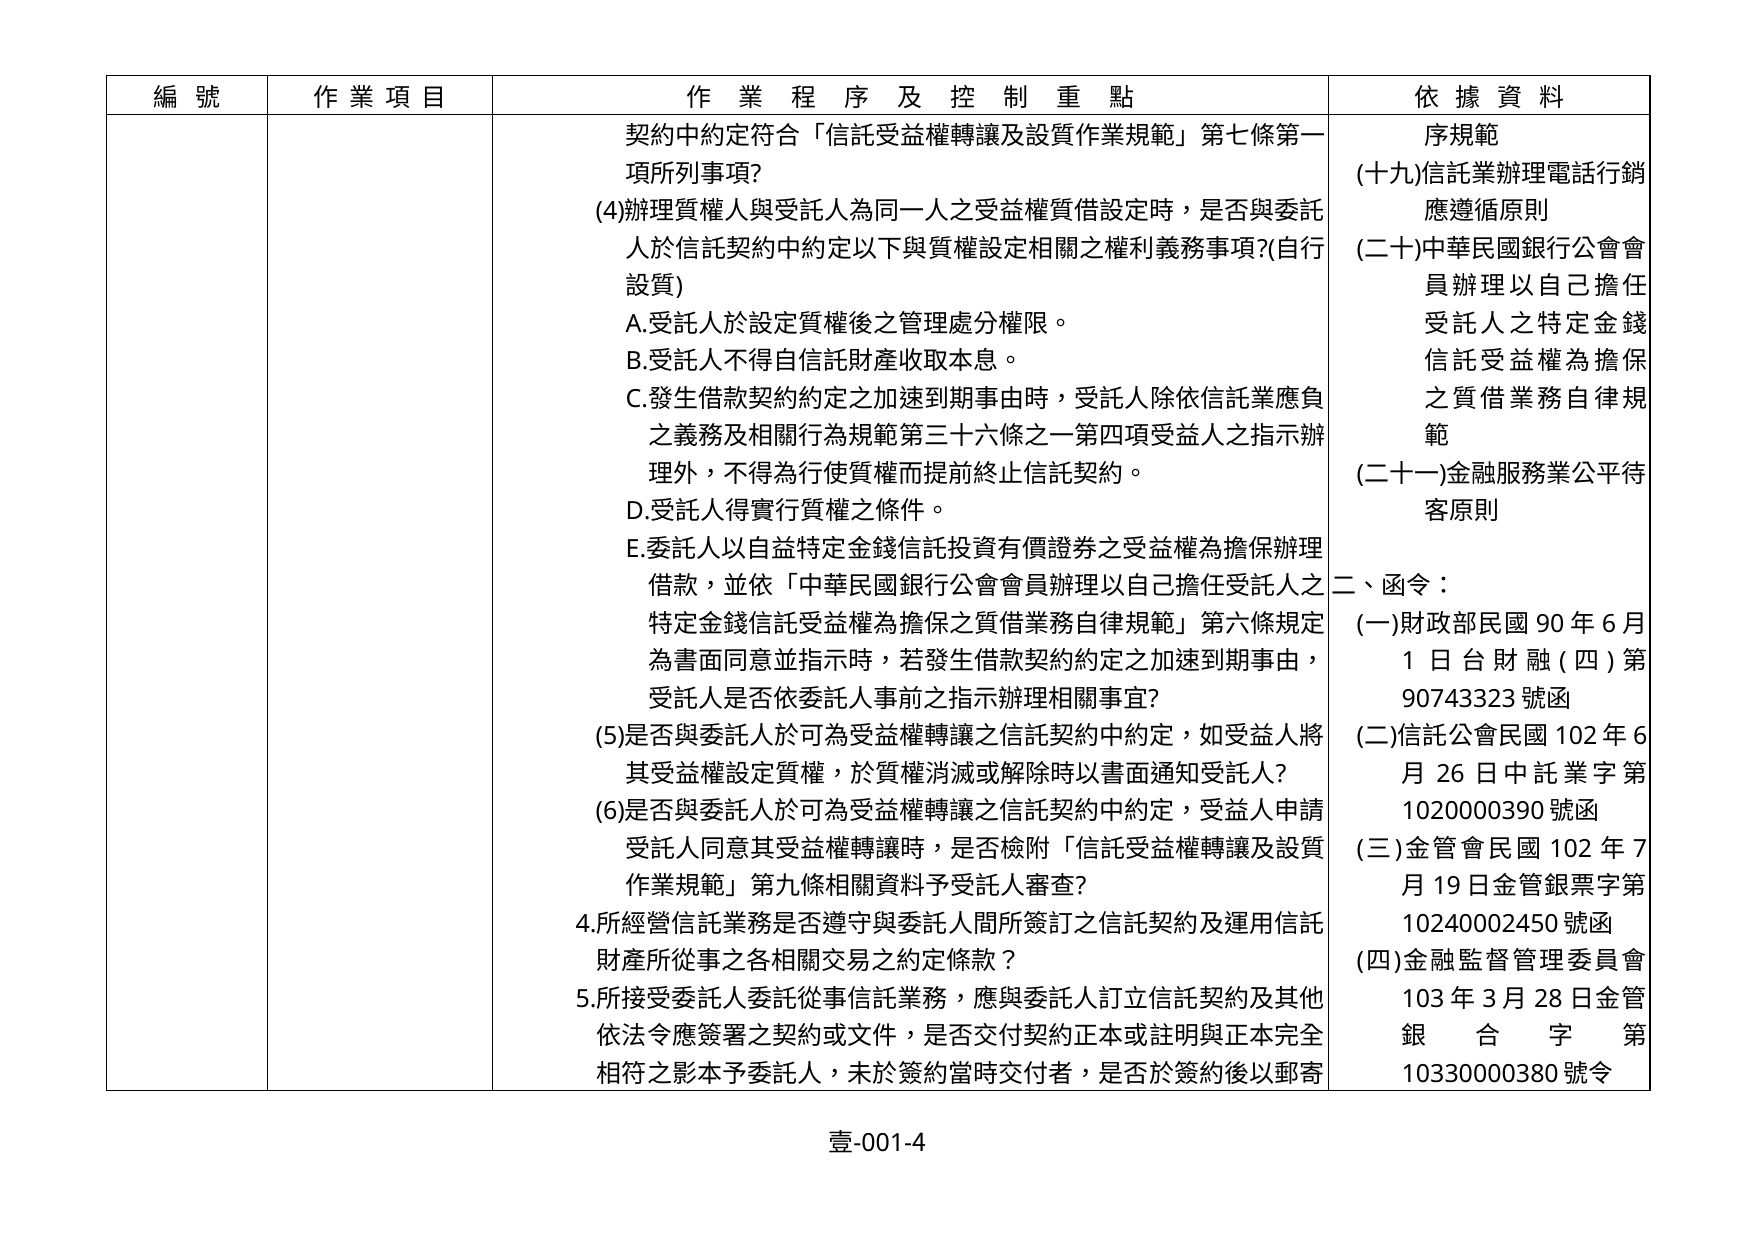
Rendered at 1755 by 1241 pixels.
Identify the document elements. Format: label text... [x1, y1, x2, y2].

table_header 編 號 [107, 76, 267, 113]
table_cell [107, 115, 267, 1089]
table_header [184, 0, 217, 17]
table_cell 序規範 (十九)信託業辦理電話行銷應遵循原則 (二十)中華民國銀行公會會員辦理以自己擔任受託人之特定金錢信託受益權為擔保之質借業務自律規範 (二十一)金融服務業公平待客原則 二、函令： (一)財政部民國90年6月1日台財融(四)第90743323號函 (二)信託公會民國102年6月26日中託業字第1020000390號函 (三)金管會民國102年7月19日金管銀票字第10240002450號函 (四)金融監督管理委員會103年3月28日金管銀合字第10330000380號令 [1329, 115, 1649, 1089]
table_cell 契約中約定符合「信託受益權轉讓及設質作業規範」第七條第一項所列事項? (4)辦理質權人與受託人為同一人之受益權質借設定時，是否與委託人於信託契約中約定以下與質權設定相關之權利義務事項?(自行設質) A.受託人於設定質權後之管理處分權限。 B.受託人不得自信託財產收取本息。 C.發生借款契約約定之加速到期事由時，受託人除依信託業應負之義務及相關行為規範第三十六條之一第四項受益人之指示辦理外，不得為行使質權而提前終止信託契約。 D.受託人得實行質權之條件。 E.委託人以自益特定金錢信託投資有價證券之受益權為擔保辦理借款，並依「中華民國銀行公會會員辦理以自己擔任受託人之特定金錢信託受益權為擔保之質借業務自律規範」第六條規定為書面同意並指示時，若發生借款契約約定之加速到期事由，受託人是否依委託人事前之指示辦理相關事宜? (5)是否與委託人於可為受益權轉讓之信託契約中約定，如受益人將其受益權設定質權，於質權消滅或解除時以書面通知受託人? (6)是否與委託人於可為受益權轉讓之信託契約中約定，受益人申請受託人同意其受益權轉讓時，是否檢附「信託受益權轉讓及設質作業規範」第九條相關資料予受託人審查? 4.所經營信託業務是否遵守與委託人間所簽訂之信託契約及運用信託財產所從事之各相關交易之約定條款？ 5.所接受委託人委託從事信託業務，應與委託人訂立信託契約及其他依法令應簽署之契約或文件，是否交付契約正本或註明與正本完全相符之影本予委託人，未於簽約當時交付者，是否於簽約後以郵寄 [493, 115, 1328, 1089]
table_header 依 據 資 料 [1329, 76, 1649, 113]
table_header 作 業 項 目 [268, 76, 492, 113]
table_header 作 業 程 序 及 控 制 重 點 [493, 76, 1328, 113]
table_cell [268, 115, 492, 1089]
